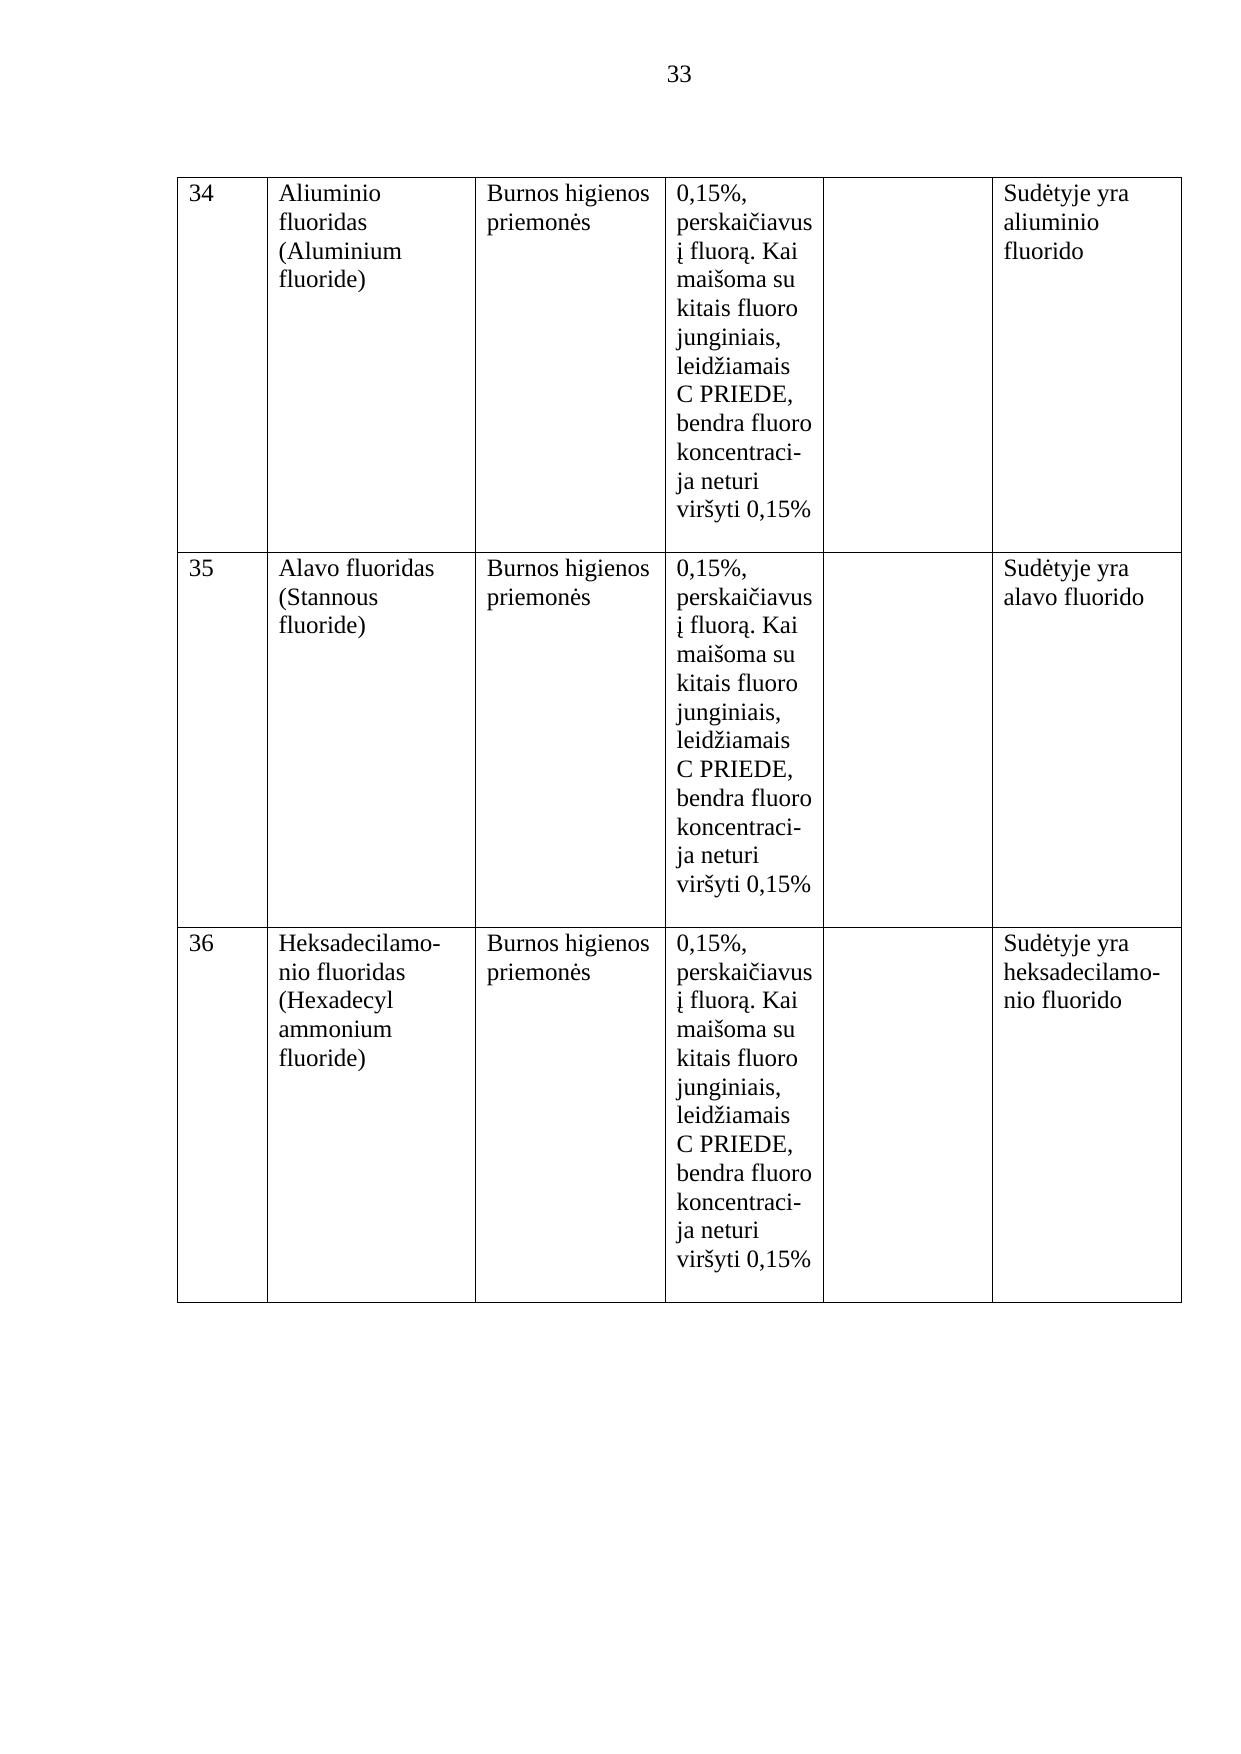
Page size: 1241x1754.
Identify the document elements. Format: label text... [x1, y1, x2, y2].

table_cell [824, 553, 992, 927]
table_cell Alavo fluoridas (Stannous fluoride) [268, 553, 475, 927]
table_cell 34 [178, 178, 267, 552]
table_cell Burnos higienos priemonės [476, 553, 665, 927]
table_cell Sudėtyje yra aliuminio fluorido [993, 178, 1181, 552]
table_cell 35 [178, 553, 267, 927]
table_cell 0,15%, perskaičiavus į fluorą. Kai maišoma su kitais fluoro junginiais, leidžiamais C priede, bendra fluoro koncentraci-ja neturi viršyti 0,15% [666, 553, 823, 927]
table_cell Heksadecilamo-nio fluoridas (Hexadecyl ammonium fluoride) [268, 928, 475, 1302]
table_cell Burnos higienos priemonės [476, 928, 665, 1302]
table_cell Sudėtyje yra heksadecilamo-nio fluorido [993, 928, 1181, 1302]
table_cell [824, 928, 992, 1302]
table_cell [824, 178, 992, 552]
table_cell 0,15%, perskaičiavus į fluorą. Kai maišoma su kitais fluoro junginiais, leidžiamais C priede, bendra fluoro koncentraci-ja neturi viršyti 0,15% [666, 928, 823, 1302]
table_cell 0,15%, perskaičiavus į fluorą. Kai maišoma su kitais fluoro junginiais, leidžiamais C priede, bendra fluoro koncentraci-ja neturi viršyti 0,15% [666, 178, 823, 552]
table_cell Burnos higienos priemonės [476, 178, 665, 552]
table_cell Sudėtyje yra alavo fluorido [993, 553, 1181, 927]
table_cell 36 [178, 928, 267, 1302]
table_cell Aliuminio fluoridas (Aluminium fluoride) [268, 178, 475, 552]
